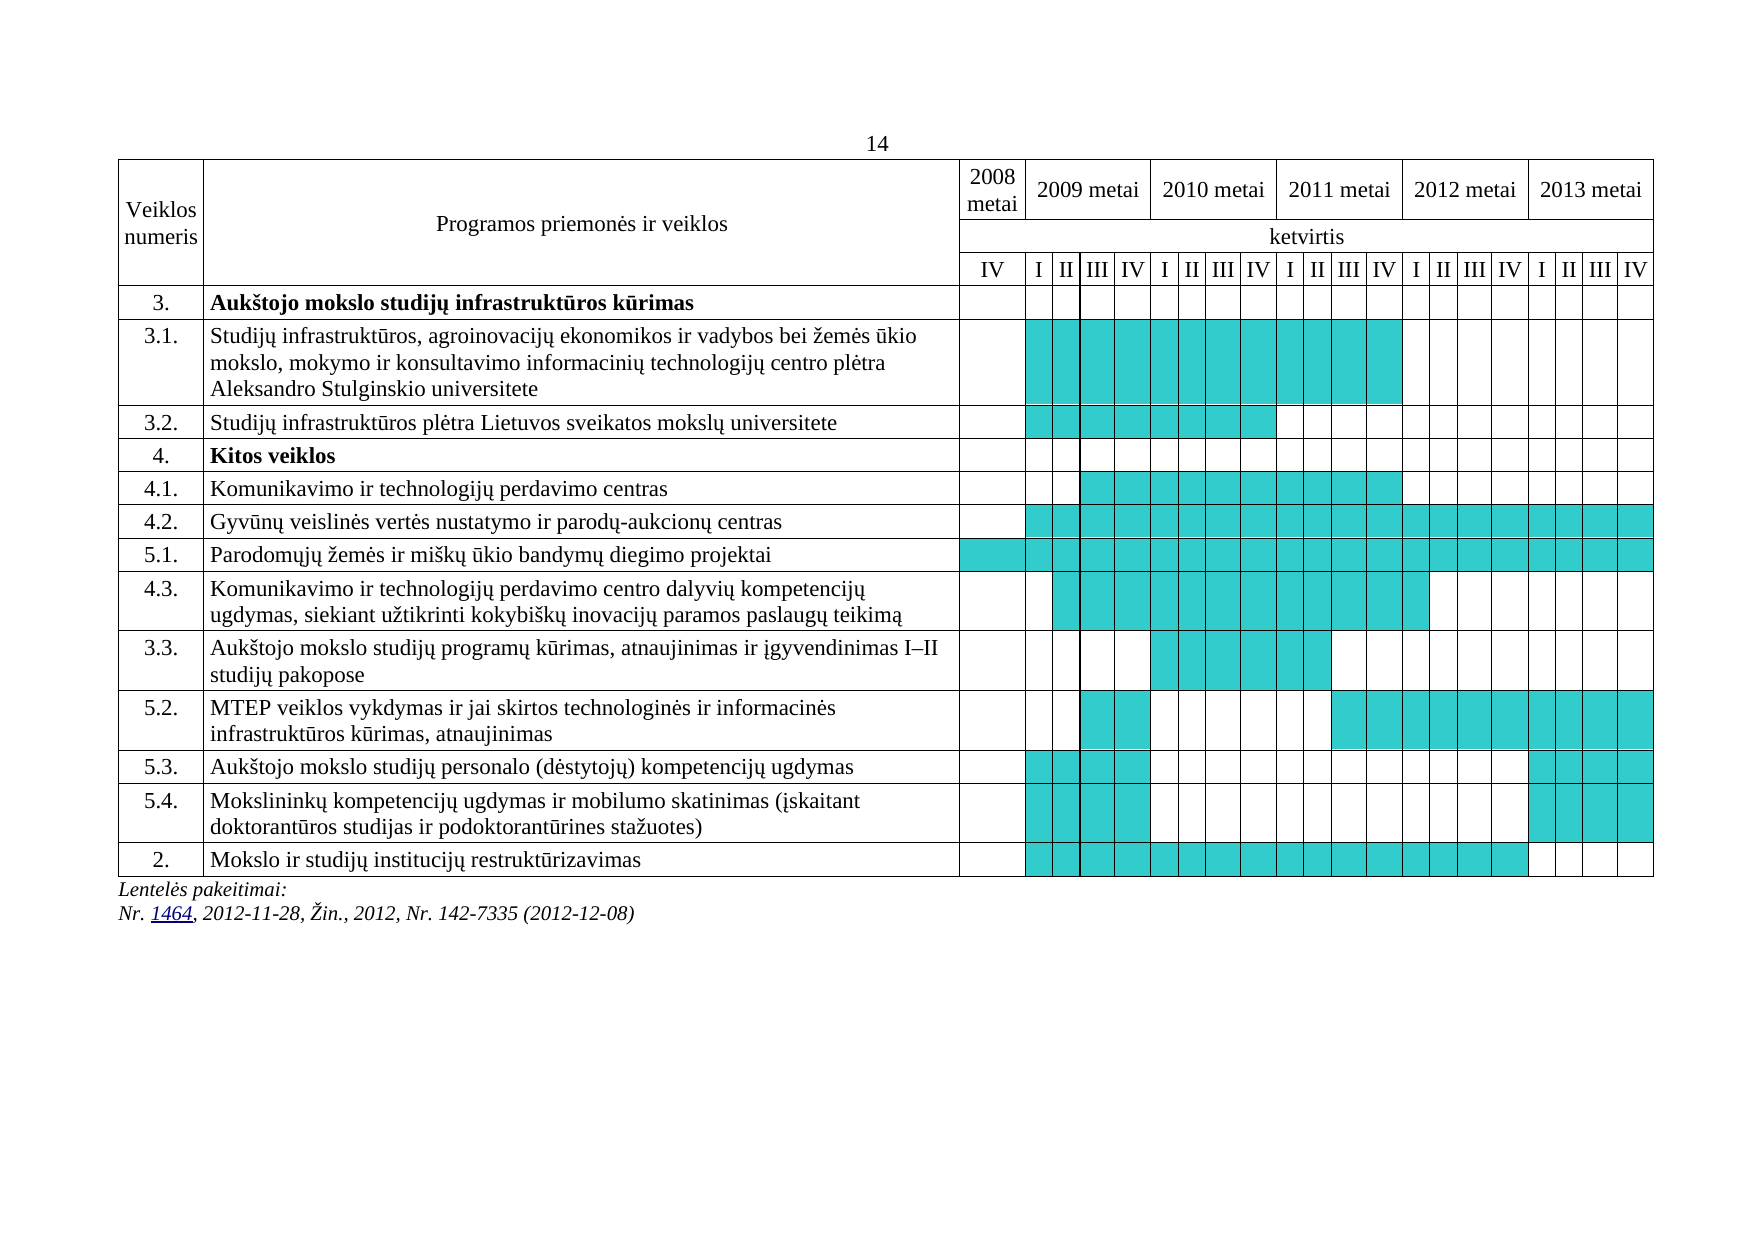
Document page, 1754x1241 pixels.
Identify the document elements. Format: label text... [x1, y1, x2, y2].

table_header 2011 metai [1277, 160, 1402, 219]
table_cell [1277, 505, 1303, 537]
table_cell [1026, 505, 1052, 537]
table_cell [1367, 751, 1402, 783]
table_cell [1529, 406, 1555, 438]
table_cell [1367, 320, 1402, 404]
table_cell [1403, 691, 1429, 749]
table_cell [1430, 472, 1457, 504]
table_cell [1277, 751, 1303, 783]
table_cell [1304, 286, 1331, 319]
table_cell 4. [119, 439, 203, 471]
table_cell [1332, 320, 1366, 404]
table_cell I [1403, 253, 1429, 285]
table_cell [1151, 843, 1178, 876]
table_cell [1053, 505, 1079, 537]
table_cell [1081, 751, 1114, 783]
table_cell [1151, 439, 1178, 471]
table_header 2010 metai [1151, 160, 1276, 219]
table_cell [1053, 631, 1079, 690]
table_cell [1206, 439, 1240, 471]
table_cell [1179, 572, 1205, 630]
table_cell [1179, 539, 1205, 571]
table_cell III [1458, 253, 1491, 285]
table_cell [1430, 572, 1457, 630]
table_cell [1367, 472, 1402, 504]
table_cell [1277, 472, 1303, 504]
table_cell [1151, 505, 1178, 537]
table_cell [1430, 286, 1457, 319]
table_cell 3.3. [119, 631, 203, 690]
table_cell [1403, 320, 1429, 404]
table_cell 4.3. [119, 572, 203, 630]
table_cell [1241, 505, 1276, 537]
table_cell [1115, 784, 1150, 842]
table_cell [1583, 784, 1617, 842]
table_cell [960, 406, 1025, 438]
table_cell [1556, 843, 1582, 876]
table_cell [1618, 572, 1653, 630]
table_cell [1618, 691, 1653, 749]
table_cell Gyvūnų veislinės vertės nustatymo ir parodų-aukcionų centras [204, 505, 959, 537]
text Nr. 1464, 2012-11-28, Žin., 2012, Nr. 142-7335 (2012-12-08) [118, 901, 1636, 925]
table_cell [1026, 691, 1052, 749]
table_cell [1206, 631, 1240, 690]
table_cell [1241, 843, 1276, 876]
table_cell [1403, 406, 1429, 438]
table_cell [1367, 505, 1402, 537]
table_header 2008 metai [960, 160, 1025, 219]
table_cell [1206, 539, 1240, 571]
table_cell [1458, 843, 1491, 876]
table_header 2009 metai [1026, 160, 1150, 219]
table_cell [1304, 505, 1331, 537]
table_cell [1241, 406, 1276, 438]
table_cell [1081, 472, 1114, 504]
table_cell [1179, 784, 1205, 842]
table_cell [1206, 572, 1240, 630]
table_header 2012 metai [1403, 160, 1528, 219]
table_cell [1053, 439, 1079, 471]
table_cell [1277, 691, 1303, 749]
table_cell [1458, 784, 1491, 842]
table_cell [1618, 472, 1653, 504]
table_cell [1403, 472, 1429, 504]
table_cell [1053, 784, 1079, 842]
table_cell [1081, 539, 1114, 571]
table_cell III [1583, 253, 1617, 285]
table_cell [1081, 691, 1114, 749]
table_cell [1458, 572, 1491, 630]
table_cell [1529, 691, 1555, 749]
table_cell [1115, 631, 1150, 690]
table_cell [1241, 439, 1276, 471]
table_cell [1430, 320, 1457, 404]
table_cell [1081, 784, 1114, 842]
table_cell [1304, 320, 1331, 404]
table_cell [1458, 751, 1491, 783]
table_cell [960, 691, 1025, 749]
text Lentelės pakeitimai: [118, 877, 1636, 901]
table_cell [1492, 472, 1528, 504]
table_cell [1081, 572, 1114, 630]
table_cell MTEP veiklos vykdymas ir jai skirtos technologinės ir informacinės infrastruktūros kūrimas, atnaujinimas [204, 691, 959, 749]
table_cell [1430, 843, 1457, 876]
table_cell [1430, 691, 1457, 749]
table_cell [1277, 539, 1303, 571]
table_cell I [1529, 253, 1555, 285]
table_cell [960, 439, 1025, 471]
table_cell [1556, 406, 1582, 438]
table_cell III [1081, 253, 1114, 285]
table_cell [1618, 784, 1653, 842]
table_cell [1458, 439, 1491, 471]
table_cell [1332, 843, 1366, 876]
table_cell [1556, 784, 1582, 842]
table_cell [1403, 751, 1429, 783]
table_cell [1053, 572, 1079, 630]
table_cell [1053, 286, 1079, 319]
table_cell [1151, 631, 1178, 690]
table_cell [1026, 439, 1052, 471]
table_cell [1277, 286, 1303, 319]
table_cell [1618, 505, 1653, 537]
table_cell Aukštojo mokslo studijų personalo (dėstytojų) kompetencijų ugdymas [204, 751, 959, 783]
table_cell [1151, 406, 1178, 438]
table_cell [1403, 439, 1429, 471]
table_cell 3.1. [119, 320, 203, 404]
table_cell [1583, 751, 1617, 783]
table_cell [1115, 843, 1150, 876]
table_cell [1179, 320, 1205, 404]
table_cell [1081, 406, 1114, 438]
table_cell [1053, 539, 1079, 571]
table_cell 4.2. [119, 505, 203, 537]
table_cell [960, 505, 1025, 537]
table_cell Mokslo ir studijų institucijų restruktūrizavimas [204, 843, 959, 876]
table_cell [1458, 286, 1491, 319]
table_cell [1583, 439, 1617, 471]
table_cell [1332, 784, 1366, 842]
table_cell [1151, 691, 1178, 749]
table_cell IV [1492, 253, 1528, 285]
table_cell [1403, 843, 1429, 876]
table_cell [1367, 572, 1402, 630]
table_cell [1430, 751, 1457, 783]
table_cell 2. [119, 843, 203, 876]
table_cell 5.1. [119, 539, 203, 571]
table_cell [1458, 691, 1491, 749]
table_cell [1081, 843, 1114, 876]
table_cell I [1277, 253, 1303, 285]
table_cell Aukštojo mokslo studijų programų kūrimas, atnaujinimas ir įgyvendinimas I–II studijų pakopose [204, 631, 959, 690]
table_cell [1430, 539, 1457, 571]
table_cell 4.1. [119, 472, 203, 504]
table_cell IV [1618, 253, 1653, 285]
table_cell [960, 320, 1025, 404]
table_cell [1115, 751, 1150, 783]
table_cell [1618, 751, 1653, 783]
table_cell II [1179, 253, 1205, 285]
table_cell Studijų infrastruktūros, agroinovacijų ekonomikos ir vadybos bei žemės ūkio mokslo, mokymo ir konsultavimo informacinių technologijų centro plėtra Aleksandro Stulginskio universitete [204, 320, 959, 404]
table_cell [1151, 320, 1178, 404]
table_cell 5.2. [119, 691, 203, 749]
table_cell [1115, 439, 1150, 471]
table_cell [1115, 320, 1150, 404]
table_cell [1332, 286, 1366, 319]
table_cell [1618, 843, 1653, 876]
table_cell [1367, 539, 1402, 571]
table_cell [1583, 691, 1617, 749]
table_cell [1026, 843, 1052, 876]
table_cell [1241, 286, 1276, 319]
table_cell [1206, 406, 1240, 438]
table_cell [1206, 751, 1240, 783]
table_cell [1618, 406, 1653, 438]
table_cell [1529, 843, 1555, 876]
table_cell [1403, 631, 1429, 690]
table_cell [1458, 406, 1491, 438]
table_cell [1241, 784, 1276, 842]
table_cell 5.3. [119, 751, 203, 783]
table_cell [1053, 472, 1079, 504]
table_cell II [1053, 253, 1079, 285]
table_cell [1304, 784, 1331, 842]
table_cell [1583, 539, 1617, 571]
table_cell [1367, 631, 1402, 690]
table_cell [1492, 572, 1528, 630]
table_cell [1179, 472, 1205, 504]
table_cell [1556, 751, 1582, 783]
table_cell [960, 843, 1025, 876]
table_cell [1332, 751, 1366, 783]
table_cell [1115, 539, 1150, 571]
table_cell [1304, 631, 1331, 690]
table_cell [1403, 572, 1429, 630]
table_cell [1492, 286, 1528, 319]
table_cell [1529, 439, 1555, 471]
table_cell [1026, 406, 1052, 438]
table_cell [1151, 784, 1178, 842]
table_cell [1304, 472, 1331, 504]
table_cell IV [960, 253, 1025, 285]
table_cell [1492, 784, 1528, 842]
table_cell [1556, 631, 1582, 690]
table_cell [1179, 691, 1205, 749]
table_cell [1583, 843, 1617, 876]
table_cell [1053, 406, 1079, 438]
table_cell [1529, 572, 1555, 630]
table_cell [1583, 406, 1617, 438]
table_cell [1529, 286, 1555, 319]
table_cell [1053, 320, 1079, 404]
table_cell [1492, 843, 1528, 876]
table_cell [1179, 843, 1205, 876]
table_cell [1115, 286, 1150, 319]
table_cell [1304, 751, 1331, 783]
table_cell [1151, 539, 1178, 571]
table_cell [1115, 691, 1150, 749]
table_cell [960, 472, 1025, 504]
table_cell [1430, 505, 1457, 537]
table_cell [1241, 631, 1276, 690]
table_header Veiklos numeris [119, 160, 203, 285]
table_cell III [1206, 253, 1240, 285]
table_cell ketvirtis [960, 220, 1653, 252]
table_cell Kitos veiklos [204, 439, 959, 471]
table_cell IV [1115, 253, 1150, 285]
table_cell [1458, 320, 1491, 404]
table_cell [1492, 539, 1528, 571]
table_cell [1115, 406, 1150, 438]
table_cell [1081, 631, 1114, 690]
table_cell [960, 539, 1025, 571]
table_cell [1367, 406, 1402, 438]
table_cell Mokslininkų kompetencijų ugdymas ir mobilumo skatinimas (įskaitant doktorantūros studijas ir podoktorantūrines stažuotes) [204, 784, 959, 842]
table_cell IV [1241, 253, 1276, 285]
table_cell [960, 572, 1025, 630]
table_cell [1304, 691, 1331, 749]
table_cell [1332, 406, 1366, 438]
table_cell [1556, 539, 1582, 571]
table_cell I [1026, 253, 1052, 285]
table_cell [1367, 843, 1402, 876]
table_cell [1304, 439, 1331, 471]
table_cell [1367, 286, 1402, 319]
table_cell [1081, 286, 1114, 319]
table_cell [1151, 572, 1178, 630]
table_cell [1403, 784, 1429, 842]
table_cell [1206, 320, 1240, 404]
table_cell [1618, 286, 1653, 319]
table_cell [1277, 784, 1303, 842]
table_cell [1403, 505, 1429, 537]
table_cell [1206, 286, 1240, 319]
table_cell II [1304, 253, 1331, 285]
table_cell [1492, 406, 1528, 438]
table_cell [1304, 539, 1331, 571]
table_cell [960, 784, 1025, 842]
table_cell [1277, 843, 1303, 876]
table_cell [1332, 472, 1366, 504]
table_cell III [1332, 253, 1366, 285]
table_cell [1529, 505, 1555, 537]
table_cell [1241, 691, 1276, 749]
table_cell [1026, 539, 1052, 571]
table_cell [1241, 539, 1276, 571]
table_cell [1053, 691, 1079, 749]
table_cell [1241, 751, 1276, 783]
table_cell [1583, 286, 1617, 319]
table_cell [1277, 439, 1303, 471]
table_cell [1081, 320, 1114, 404]
table_cell [1529, 631, 1555, 690]
table_header 2013 metai [1529, 160, 1653, 219]
table_cell [1026, 286, 1052, 319]
table_cell [1151, 751, 1178, 783]
table_cell [1492, 691, 1528, 749]
table_cell [1430, 631, 1457, 690]
table_cell [1151, 286, 1178, 319]
table_cell [1081, 439, 1114, 471]
table_cell [1583, 472, 1617, 504]
table_cell Komunikavimo ir technologijų perdavimo centras [204, 472, 959, 504]
table_cell [1332, 539, 1366, 571]
table_cell [1618, 631, 1653, 690]
table_cell Parodomųjų žemės ir miškų ūkio bandymų diegimo projektai [204, 539, 959, 571]
table_cell [1332, 439, 1366, 471]
table_cell [1179, 439, 1205, 471]
table_cell [1492, 320, 1528, 404]
table_cell Aukštojo mokslo studijų infrastruktūros kūrimas [204, 286, 959, 319]
table_cell IV [1367, 253, 1402, 285]
table_cell [1367, 691, 1402, 749]
table_cell [1053, 751, 1079, 783]
table_cell II [1430, 253, 1457, 285]
table_cell [1529, 539, 1555, 571]
table_cell [960, 631, 1025, 690]
table_cell [1304, 572, 1331, 630]
table_header Programos priemonės ir veiklos [204, 160, 959, 285]
table_cell [1430, 784, 1457, 842]
table_cell [1556, 472, 1582, 504]
table_cell [1618, 320, 1653, 404]
table_cell 5.4. [119, 784, 203, 842]
table_cell [960, 286, 1025, 319]
table_cell [1332, 505, 1366, 537]
table_cell [1277, 572, 1303, 630]
table_cell [1430, 406, 1457, 438]
table_cell [1529, 320, 1555, 404]
table_cell [1026, 631, 1052, 690]
table_cell [1179, 631, 1205, 690]
table_cell [960, 751, 1025, 783]
table_cell [1277, 320, 1303, 404]
table_cell [1332, 631, 1366, 690]
table_cell [1241, 472, 1276, 504]
table_cell [1206, 472, 1240, 504]
table_cell 3.2. [119, 406, 203, 438]
table_cell [1458, 539, 1491, 571]
table_cell [1458, 472, 1491, 504]
table_cell [1492, 631, 1528, 690]
table_cell I [1151, 253, 1178, 285]
table_cell [1115, 572, 1150, 630]
table_cell [1026, 751, 1052, 783]
table_cell 3. [119, 286, 203, 319]
table_cell [1492, 505, 1528, 537]
table_cell [1556, 505, 1582, 537]
table_cell [1367, 439, 1402, 471]
table_cell [1179, 505, 1205, 537]
table_cell [1332, 572, 1366, 630]
table_cell [1403, 539, 1429, 571]
table_cell [1556, 691, 1582, 749]
table_cell [1556, 572, 1582, 630]
table_cell [1367, 784, 1402, 842]
table_cell [1206, 505, 1240, 537]
table_cell [1458, 505, 1491, 537]
table_cell [1277, 406, 1303, 438]
table_cell [1026, 320, 1052, 404]
table_cell [1053, 843, 1079, 876]
table_cell [1304, 406, 1331, 438]
table_cell [1206, 784, 1240, 842]
table_cell II [1556, 253, 1582, 285]
table_cell [1529, 472, 1555, 504]
table_cell Studijų infrastruktūros plėtra Lietuvos sveikatos mokslų universitete [204, 406, 959, 438]
table_cell [1618, 539, 1653, 571]
table_cell [1206, 691, 1240, 749]
table_cell [1529, 751, 1555, 783]
table_cell [1583, 631, 1617, 690]
table_cell [1081, 505, 1114, 537]
table_cell [1179, 751, 1205, 783]
table_cell [1179, 286, 1205, 319]
table_cell [1277, 631, 1303, 690]
table_cell [1332, 691, 1366, 749]
table_cell [1618, 439, 1653, 471]
table_cell [1583, 505, 1617, 537]
table_cell [1241, 572, 1276, 630]
table_cell [1115, 505, 1150, 537]
table_cell [1556, 286, 1582, 319]
table_cell [1206, 843, 1240, 876]
table_cell [1151, 472, 1178, 504]
table_cell [1026, 472, 1052, 504]
table_cell [1556, 439, 1582, 471]
table_cell [1403, 286, 1429, 319]
table_cell [1492, 439, 1528, 471]
table_cell [1529, 784, 1555, 842]
table_cell [1241, 320, 1276, 404]
table_cell [1492, 751, 1528, 783]
table_cell [1026, 572, 1052, 630]
table_cell Komunikavimo ir technologijų perdavimo centro dalyvių kompetencijų ugdymas, siekiant užtikrinti kokybiškų inovacijų paramos paslaugų teikimą [204, 572, 959, 630]
table_cell [1304, 843, 1331, 876]
table_cell [1458, 631, 1491, 690]
table_cell [1026, 784, 1052, 842]
table_cell [1583, 320, 1617, 404]
table_cell [1556, 320, 1582, 404]
table_cell [1115, 472, 1150, 504]
table_cell [1430, 439, 1457, 471]
table_cell [1179, 406, 1205, 438]
table_cell [1583, 572, 1617, 630]
